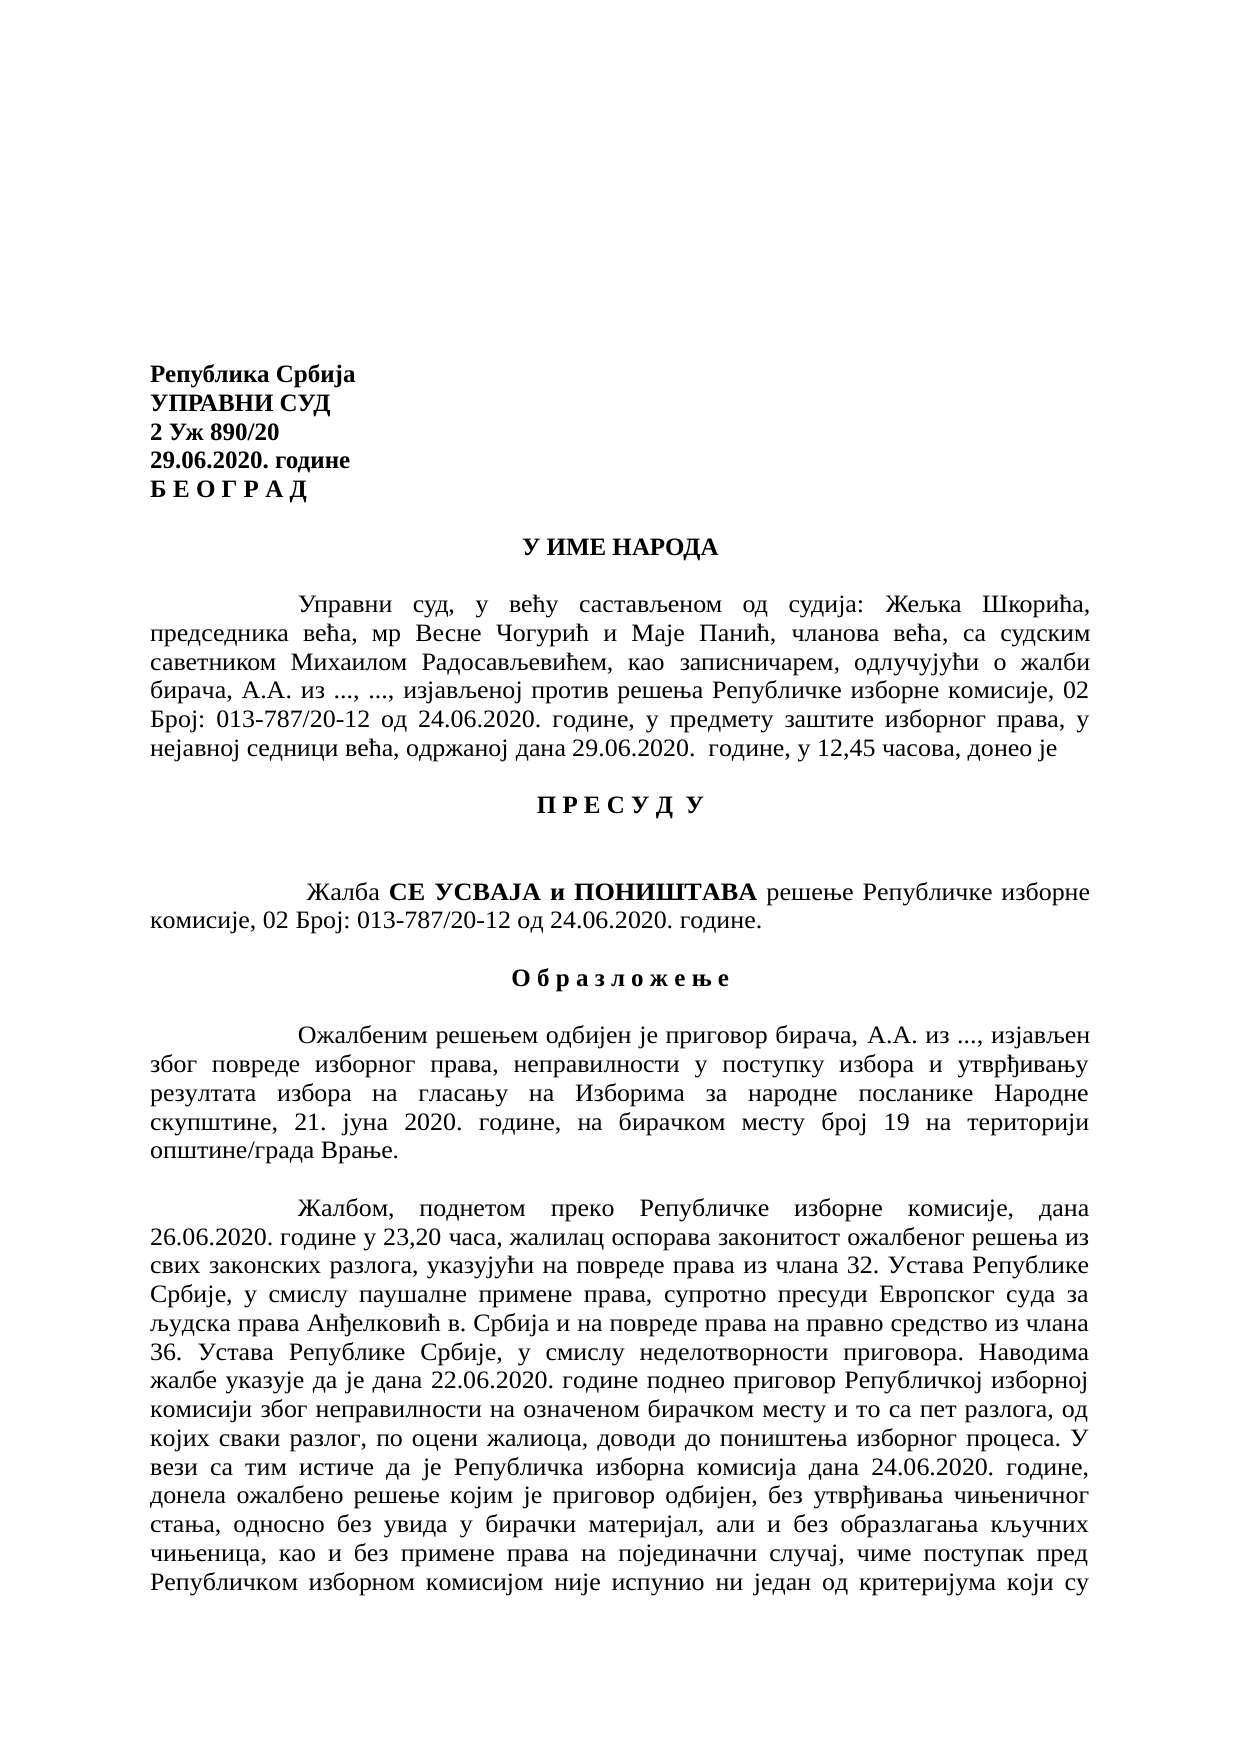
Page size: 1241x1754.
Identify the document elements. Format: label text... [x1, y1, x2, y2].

text Б Е О Г Р А Д [150, 474, 1090, 503]
text 29.06.2020. године [150, 445, 1090, 474]
text Република Србија [150, 148, 1090, 388]
text 2 Уж 890/20 [150, 417, 1090, 445]
text О б р а з л о ж е њ е [150, 963, 1090, 992]
text Жалба СЕ УСВАЈА и ПОНИШТАВА решење Републичке изборне комисије, 02 Број: 013-787/20-12 од 24.06.2020. године. [150, 877, 1090, 934]
text Ожалбеним решењем одбијен је приговор бирача, А.А. из ..., изјављен због повреде изборног права, неправилности у поступку избора и утврђивању резултата избора на гласању на Изборима за народне посланике Народне скупштине, 21. јуна 2020. године, на бирачком месту број 19 на територији општине/града Врање. [150, 1020, 1090, 1164]
text УПРАВНИ СУД [150, 388, 1090, 417]
text У ИМЕ НАРОДА [150, 532, 1090, 560]
text Управни суд, у већу састављеном од судија: Жељка Шкорића, председника већа, мр Весне Чогурић и Маје Панић, чланова већа, са судским саветником Михаилом Радосављевићем, као записничарем, одлучујући о жалби бирача, А.А. из ..., ..., изјављеној против решења Републичке изборне комисије, 02 Број: 013-787/20-12 од 24.06.2020. године, у предмету заштите изборног права, у нејавној седници већа, одржаној дана 29.06.2020. године, у 12,45 часова, донео је [150, 589, 1090, 762]
text П Р Е С У Д У [150, 790, 1090, 819]
text Жалбом, поднетом преко Републичке изборне комисије, дана 26.06.2020. године у 23,20 часа, жалилац оспорава законитост ожалбеног решења из свих законских разлога, указујући на повреде права из члана 32. Устава Републике Србије, у смислу паушалне примене права, супротно пресуди Европског суда за људска права Анђелковић в. Србија и на повреде права на правно средство из члана 36. Устава Републике Србије, у смислу неделотворности приговора. Наводима жалбе указује да је дана 22.06.2020. године поднео приговор Републичкој изборној комисији због неправилности на означеном бирачком месту и то са пет разлога, од којих сваки разлог, по оцени жалиоца, доводи до поништења изборног процеса. У вези са тим истиче да је Републичка изборна комисија дана 24.06.2020. године, донела ожалбено решење којим је приговор одбијен, без утврђивања чињеничног стања, односно без увида у бирачки материјал, али и без образлагања кључних чињеница, као и без примене права на појединачни случај, чиме поступак пред Републичком изборном комисијом није испунио ни један од критеријума који су [150, 1193, 1090, 1595]
